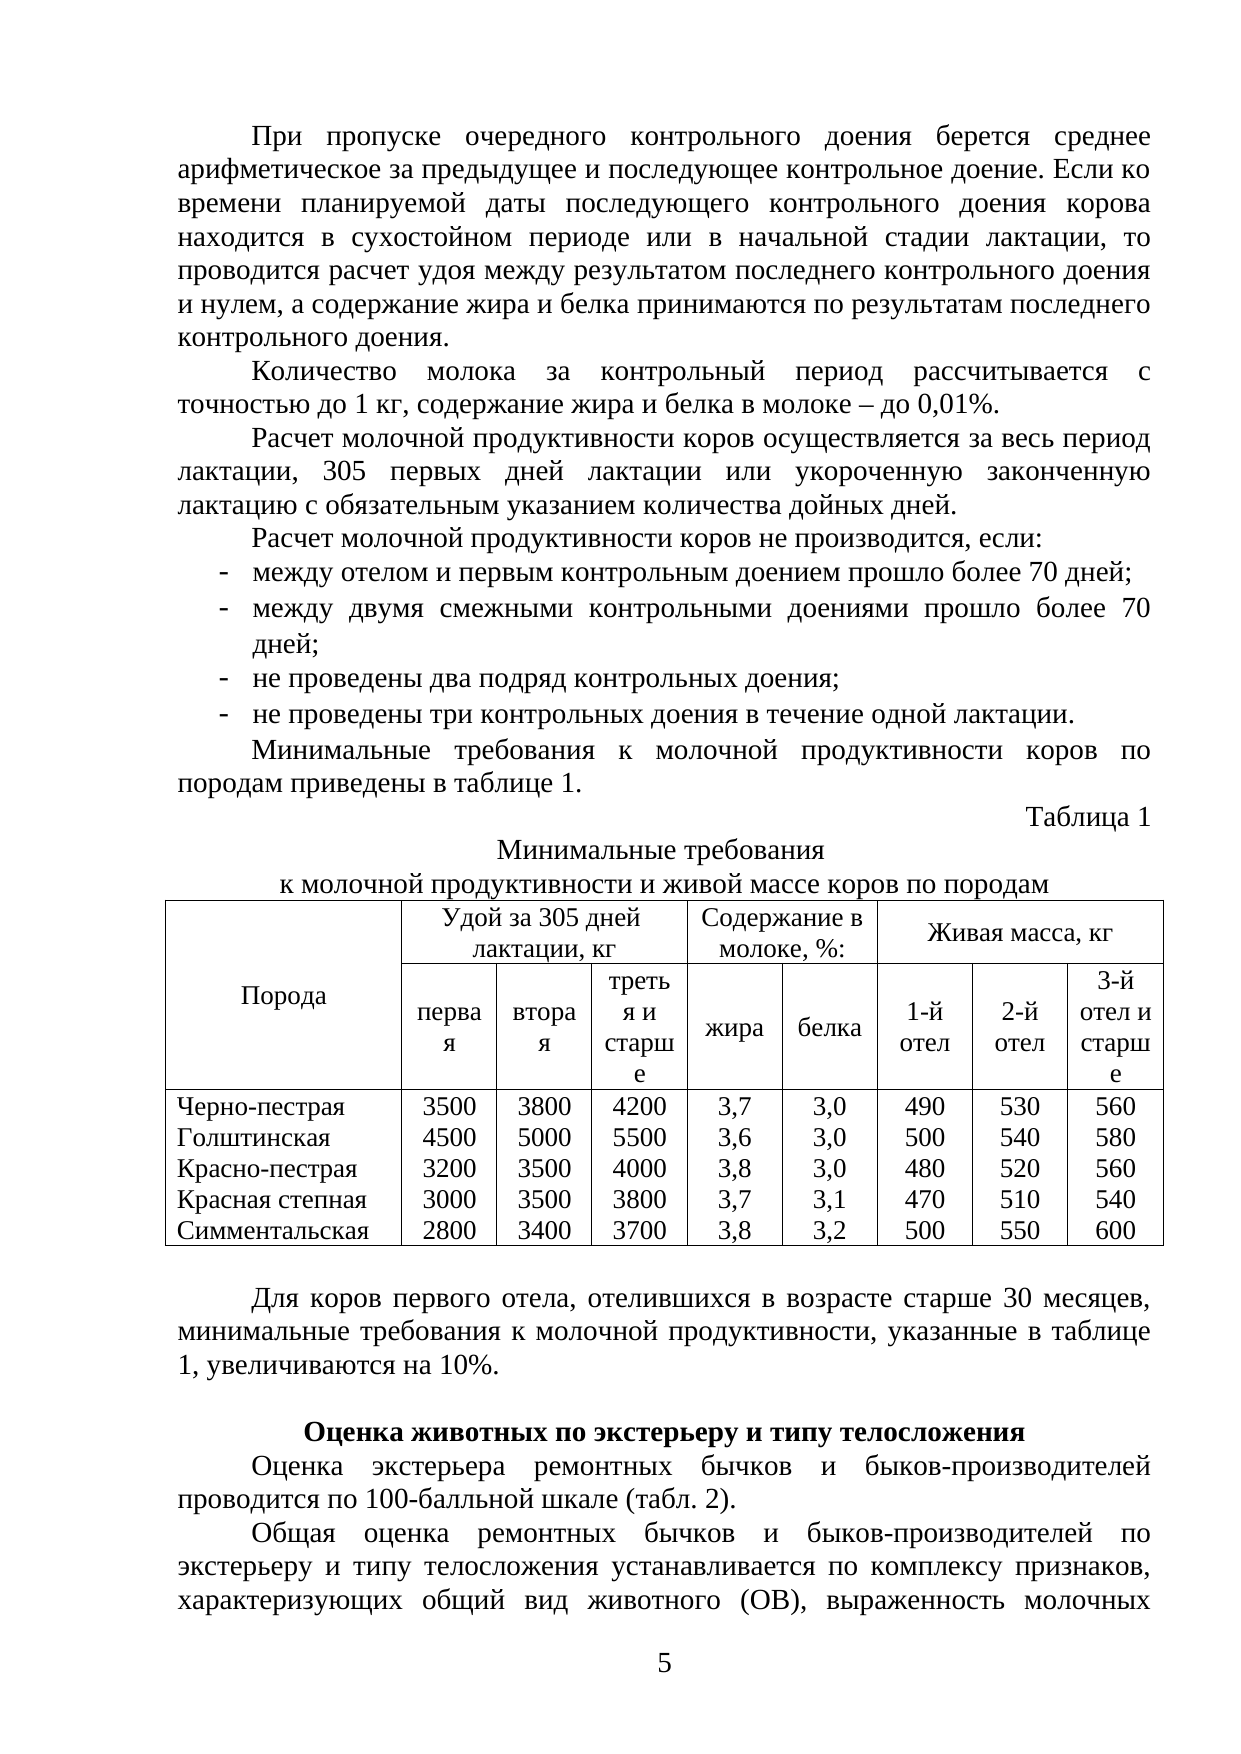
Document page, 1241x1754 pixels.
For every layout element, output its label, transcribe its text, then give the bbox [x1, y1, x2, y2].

table_cell 3500 [402, 1090, 496, 1121]
table_cell 2-й отел [973, 964, 1067, 1088]
table_cell 500 [878, 1121, 972, 1152]
table_cell 540 [1068, 1183, 1163, 1214]
list не проведены два подряд контрольных доения; [215, 660, 1152, 696]
table_cell Красно-пестрая [166, 1152, 401, 1183]
table_cell 3,6 [688, 1121, 782, 1152]
table_cell жира [688, 964, 782, 1088]
list не проведены три контрольных доения в течение одной лактации. [215, 696, 1152, 732]
table_cell 3500 [497, 1152, 591, 1183]
table_cell 3-й отел и старше [1068, 964, 1163, 1088]
text Минимальные требования к молочной продуктивности коров по породам приведены в таблице 1. [177, 732, 1152, 799]
table_cell 3,7 [688, 1183, 782, 1214]
table_cell 5000 [497, 1121, 591, 1152]
table_cell 3500 [497, 1183, 591, 1214]
table_cell 3400 [497, 1214, 591, 1245]
table_cell третья и старше [592, 964, 687, 1088]
table_cell 1-й отел [878, 964, 972, 1088]
table_cell 560 [1068, 1090, 1163, 1121]
table_cell 480 [878, 1152, 972, 1183]
text Минимальные требования [177, 832, 1152, 866]
table_header Содержание в молоке, %: [688, 901, 877, 963]
text Расчет молочной продуктивности коров осуществляется за весь период лактации, 305 первых дней лактации или укороченную законченную лактацию с обязательным указанием количества дойных дней. [177, 420, 1152, 521]
table_cell 560 [1068, 1152, 1163, 1183]
text Расчет молочной продуктивности коров не производится, если: [177, 521, 1152, 554]
list между отелом и первым контрольным доением прошло более 70 дней; [215, 554, 1152, 590]
table_cell 530 [973, 1090, 1067, 1121]
table_cell 500 [878, 1214, 972, 1245]
text Количество молока за контрольный период рассчитывается с точностью до 1 кг, содержание жира и белка в молоке – до 0,01%. [177, 353, 1152, 420]
table_cell Симментальская [166, 1214, 401, 1245]
table_cell 2800 [402, 1214, 496, 1245]
text При пропуске очередного контрольного доения берется среднее арифметическое за предыдущее и последующее контрольное доение. Если ко времени планируемой даты последующего контрольного доения корова находится в сухостойном периоде или в начальной стадии лактации, то проводится расчет удоя между результатом последнего контрольного доения и нулем, а содержание жира и белка принимаются по результатам последнего контрольного доения. [177, 118, 1152, 353]
table_header Живая масса, кг [878, 901, 1163, 963]
table_cell Голштинская [166, 1121, 401, 1152]
table_cell 3700 [592, 1214, 687, 1245]
text Для коров первого отела, отелившихся в возрасте старше 30 месяцев, минимальные требования к молочной продуктивности, указанные в таблице 1, увеличиваются на 10%. [177, 1280, 1152, 1381]
text к молочной продуктивности и живой массе коров по породам [177, 866, 1152, 899]
table_cell 3,8 [688, 1152, 782, 1183]
table_cell 540 [973, 1121, 1067, 1152]
table_cell 4000 [592, 1152, 687, 1183]
table_cell 3,8 [688, 1214, 782, 1245]
table_cell 3,7 [688, 1090, 782, 1121]
table_cell Черно-пестрая [166, 1090, 401, 1121]
table_header Удой за 305 дней лактации, кг [402, 901, 687, 963]
table_cell первая [402, 964, 496, 1088]
table_cell Красная степная [166, 1183, 401, 1214]
table_cell 3,0 [783, 1090, 877, 1121]
table_cell 3,0 [783, 1152, 877, 1183]
table_cell 550 [973, 1214, 1067, 1245]
text Таблица 1 [177, 799, 1152, 832]
table_cell 490 [878, 1090, 972, 1121]
table_cell 580 [1068, 1121, 1163, 1152]
list между двумя смежными контрольными доениями прошло более 70 дней; [215, 590, 1152, 660]
text Оценка животных по экстерьеру и типу телосложения [177, 1414, 1152, 1448]
table_cell 3800 [592, 1183, 687, 1214]
table_cell 5500 [592, 1121, 687, 1152]
table_header Порода [166, 901, 401, 1088]
table_cell 3800 [497, 1090, 591, 1121]
text Оценка экстерьера ремонтных бычков и быков-производителей проводится по 100-балльной шкале (табл. 2). [177, 1448, 1152, 1515]
table_cell 3,1 [783, 1183, 877, 1214]
table_cell белка [783, 964, 877, 1088]
table_cell 600 [1068, 1214, 1163, 1245]
table_cell 3000 [402, 1183, 496, 1214]
table_cell вторая [497, 964, 591, 1088]
table_cell 3,0 [783, 1121, 877, 1152]
table_cell 3200 [402, 1152, 496, 1183]
table_cell 470 [878, 1183, 972, 1214]
table_cell 520 [973, 1152, 1067, 1183]
table_cell 4500 [402, 1121, 496, 1152]
table_cell 510 [973, 1183, 1067, 1214]
text Общая оценка ремонтных бычков и быков-производителей по экстерьеру и типу телосложения устанавливается по комплексу признаков, характеризующих общий вид животного (ОВ), выраженность молочных [177, 1515, 1152, 1615]
table_cell 4200 [592, 1090, 687, 1121]
table_cell 3,2 [783, 1214, 877, 1245]
